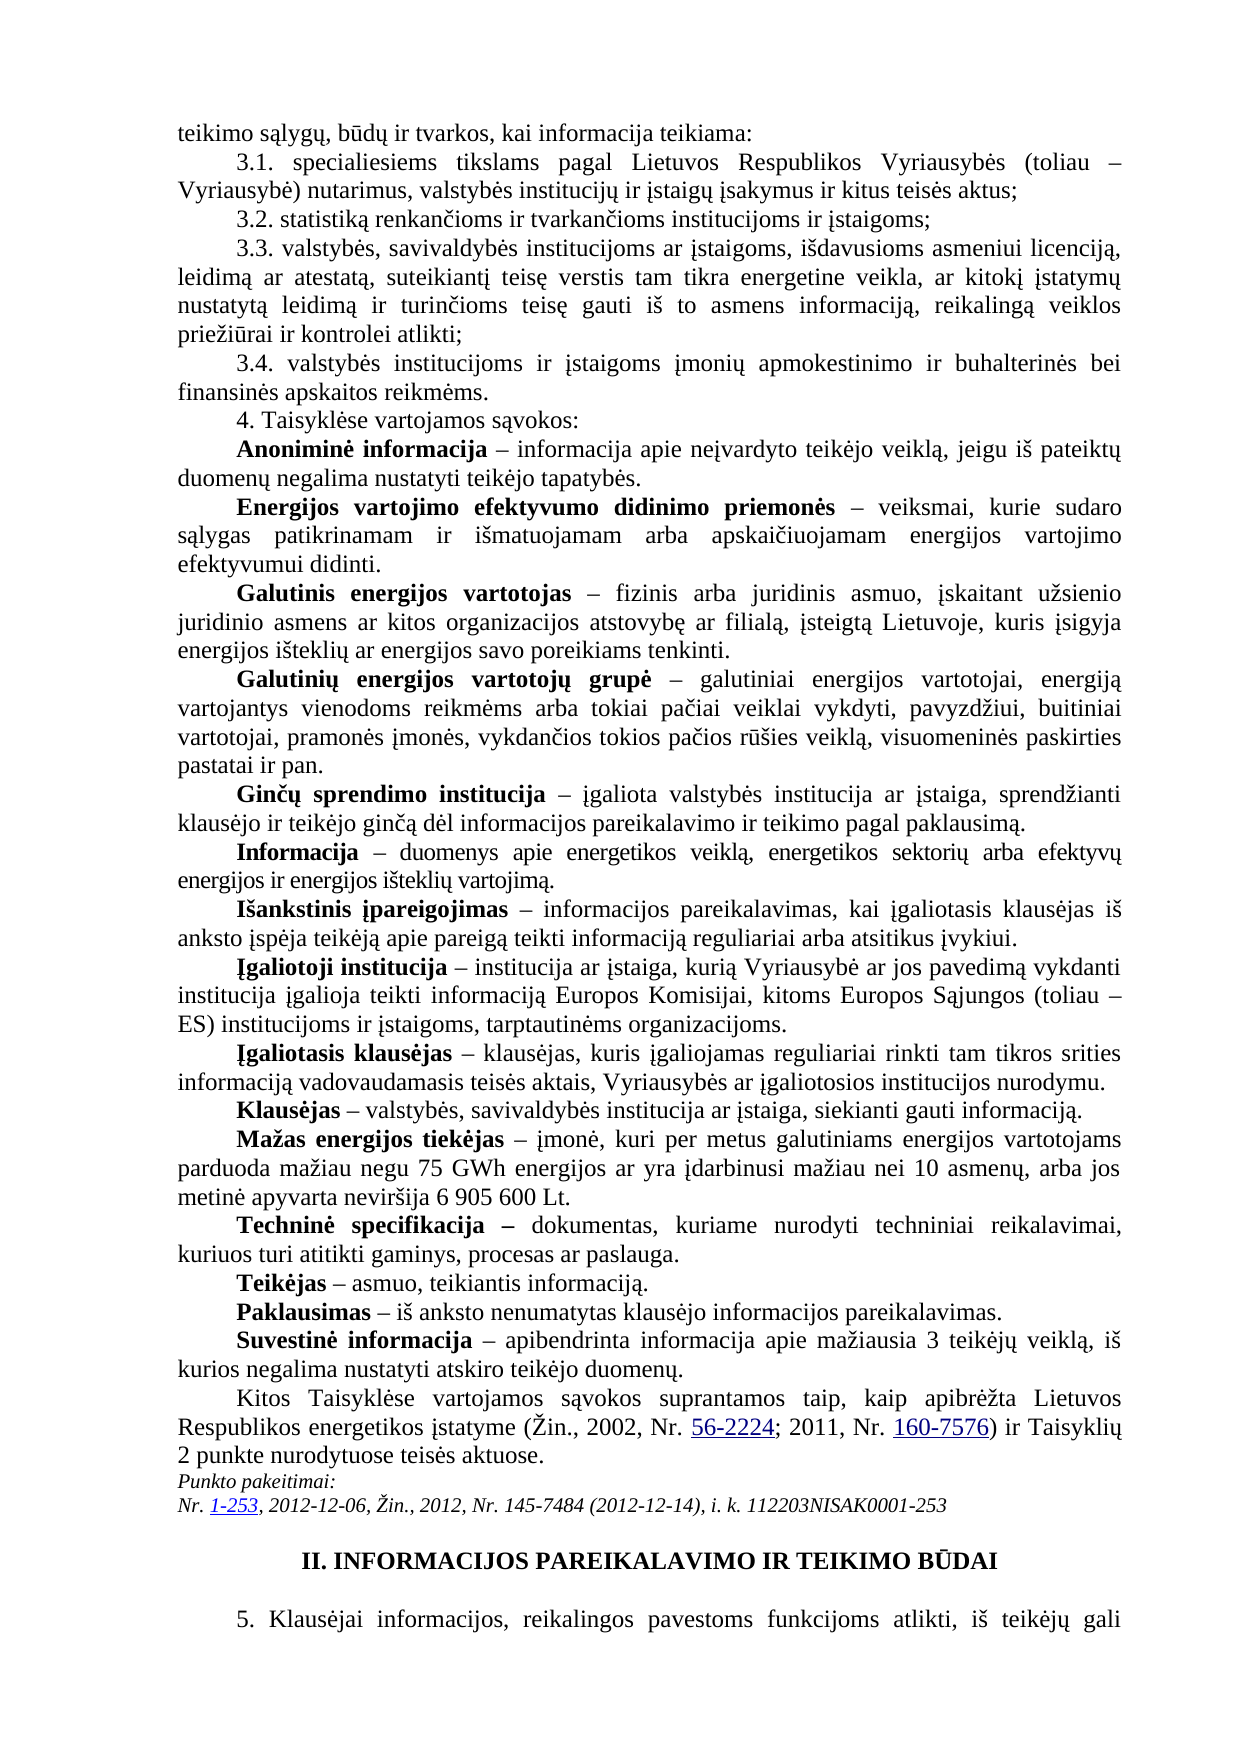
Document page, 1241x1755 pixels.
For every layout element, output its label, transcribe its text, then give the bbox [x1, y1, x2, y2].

text Ginčų sprendimo institucija – įgaliota valstybės institucija ar įstaiga, sprendžianti klausėjo ir teikėjo ginčą dėl informacijos pareikalavimo ir teikimo pagal paklausimą. [177, 779, 1122, 837]
text II. INFORMACIJOS PAREIKALAVIMO IR TEIKIMO BŪDAI [177, 1546, 1122, 1575]
text Punkto pakeitimai: [177, 1469, 1122, 1493]
text Informacija – duomenys apie energetikos veiklą, energetikos sektorių arba efektyvų energijos ir energijos išteklių vartojimą. [177, 837, 1122, 894]
text Galutinių energijos vartotojų grupė – galutiniai energijos vartotojai, energiją vartojantys vienodoms reikmėms arba tokiai pačiai veiklai vykdyti, pavyzdžiui, buitiniai vartotojai, pramonės įmonės, vykdančios tokios pačios rūšies veiklą, visuomeninės paskirties pastatai ir pan. [177, 664, 1122, 779]
text Paklausimas – iš anksto nenumatytas klausėjo informacijos pareikalavimas. [177, 1297, 1122, 1326]
text Klausėjas – valstybės, savivaldybės institucija ar įstaiga, siekianti gauti informaciją. [177, 1096, 1122, 1124]
text Įgaliotoji institucija – institucija ar įstaiga, kurią Vyriausybė ar jos pavedimą vykdanti institucija įgalioja teikti informaciją Europos Komisijai, kitoms Europos Sąjungos (toliau – ES) institucijoms ir įstaigoms, tarptautinėms organizacijoms. [177, 952, 1122, 1038]
text Įgaliotasis klausėjas – klausėjas, kuris įgaliojamas reguliariai rinkti tam tikros srities informaciją vadovaudamasis teisės aktais, Vyriausybės ar įgaliotosios institucijos nurodymu. [177, 1038, 1122, 1096]
text Anoniminė informacija – informacija apie neįvardyto teikėjo veiklą, jeigu iš pateiktų duomenų negalima nustatyti teikėjo tapatybės. [177, 434, 1122, 492]
text 3.3. valstybės, savivaldybės institucijoms ar įstaigoms, išdavusioms asmeniui licenciją, leidimą ar atestatą, suteikiantį teisę verstis tam tikra energetine veikla, ar kitokį įstatymų nustatytą leidimą ir turinčioms teisę gauti iš to asmens informaciją, reikalingą veiklos priežiūrai ir kontrolei atlikti; [177, 233, 1122, 348]
text 3.1. specialiesiems tikslams pagal Lietuvos Respublikos Vyriausybės (toliau – Vyriausybė) nutarimus, valstybės institucijų ir įstaigų įsakymus ir kitus teisės aktus; [177, 147, 1122, 204]
text teikimo sąlygų, būdų ir tvarkos, kai informacija teikiama: [177, 118, 1122, 147]
text Išankstinis įpareigojimas – informacijos pareikalavimas, kai įgaliotasis klausėjas iš anksto įspėja teikėją apie pareigą teikti informaciją reguliariai arba atsitikus įvykiui. [177, 894, 1122, 952]
text Galutinis energijos vartotojas – fizinis arba juridinis asmuo, įskaitant užsienio juridinio asmens ar kitos organizacijos atstovybę ar filialą, įsteigtą Lietuvoje, kuris įsigyja energijos išteklių ar energijos savo poreikiams tenkinti. [177, 578, 1122, 664]
text Kitos Taisyklėse vartojamos sąvokos suprantamos taip, kaip apibrėžta Lietuvos Respublikos energetikos įstatyme (Žin., 2002, Nr. 56-2224; 2011, Nr. 160-7576) ir Taisyklių 2 punkte nurodytuose teisės aktuose. [177, 1383, 1122, 1469]
text Nr. 1-253, 2012-12-06, Žin., 2012, Nr. 145-7484 (2012-12-14), i. k. 112203NISAK0001-253 [177, 1493, 1122, 1517]
text 5. Klausėjai informacijos, reikalingos pavestoms funkcijoms atlikti, iš teikėjų gali [177, 1604, 1122, 1632]
text Techninė specifikacija – dokumentas, kuriame nurodyti techniniai reikalavimai, kuriuos turi atitikti gaminys, procesas ar paslauga. [177, 1211, 1122, 1268]
text Energijos vartojimo efektyvumo didinimo priemonės – veiksmai, kurie sudaro sąlygas patikrinamam ir išmatuojamam arba apskaičiuojamam energijos vartojimo efektyvumui didinti. [177, 492, 1122, 578]
text 3.4. valstybės institucijoms ir įstaigoms įmonių apmokestinimo ir buhalterinės bei finansinės apskaitos reikmėms. [177, 348, 1122, 406]
text 4. Taisyklėse vartojamos sąvokos: [177, 406, 1122, 434]
text Mažas energijos tiekėjas – įmonė, kuri per metus galutiniams energijos vartotojams parduoda mažiau negu 75 GWh energijos ar yra įdarbinusi mažiau nei 10 asmenų, arba jos metinė apyvarta neviršija 6 905 600 Lt. [177, 1124, 1122, 1211]
text Teikėjas – asmuo, teikiantis informaciją. [177, 1268, 1122, 1297]
text Suvestinė informacija – apibendrinta informacija apie mažiausia 3 teikėjų veiklą, iš kurios negalima nustatyti atskiro teikėjo duomenų. [177, 1326, 1122, 1383]
text 3.2. statistiką renkančioms ir tvarkančioms institucijoms ir įstaigoms; [177, 204, 1122, 233]
